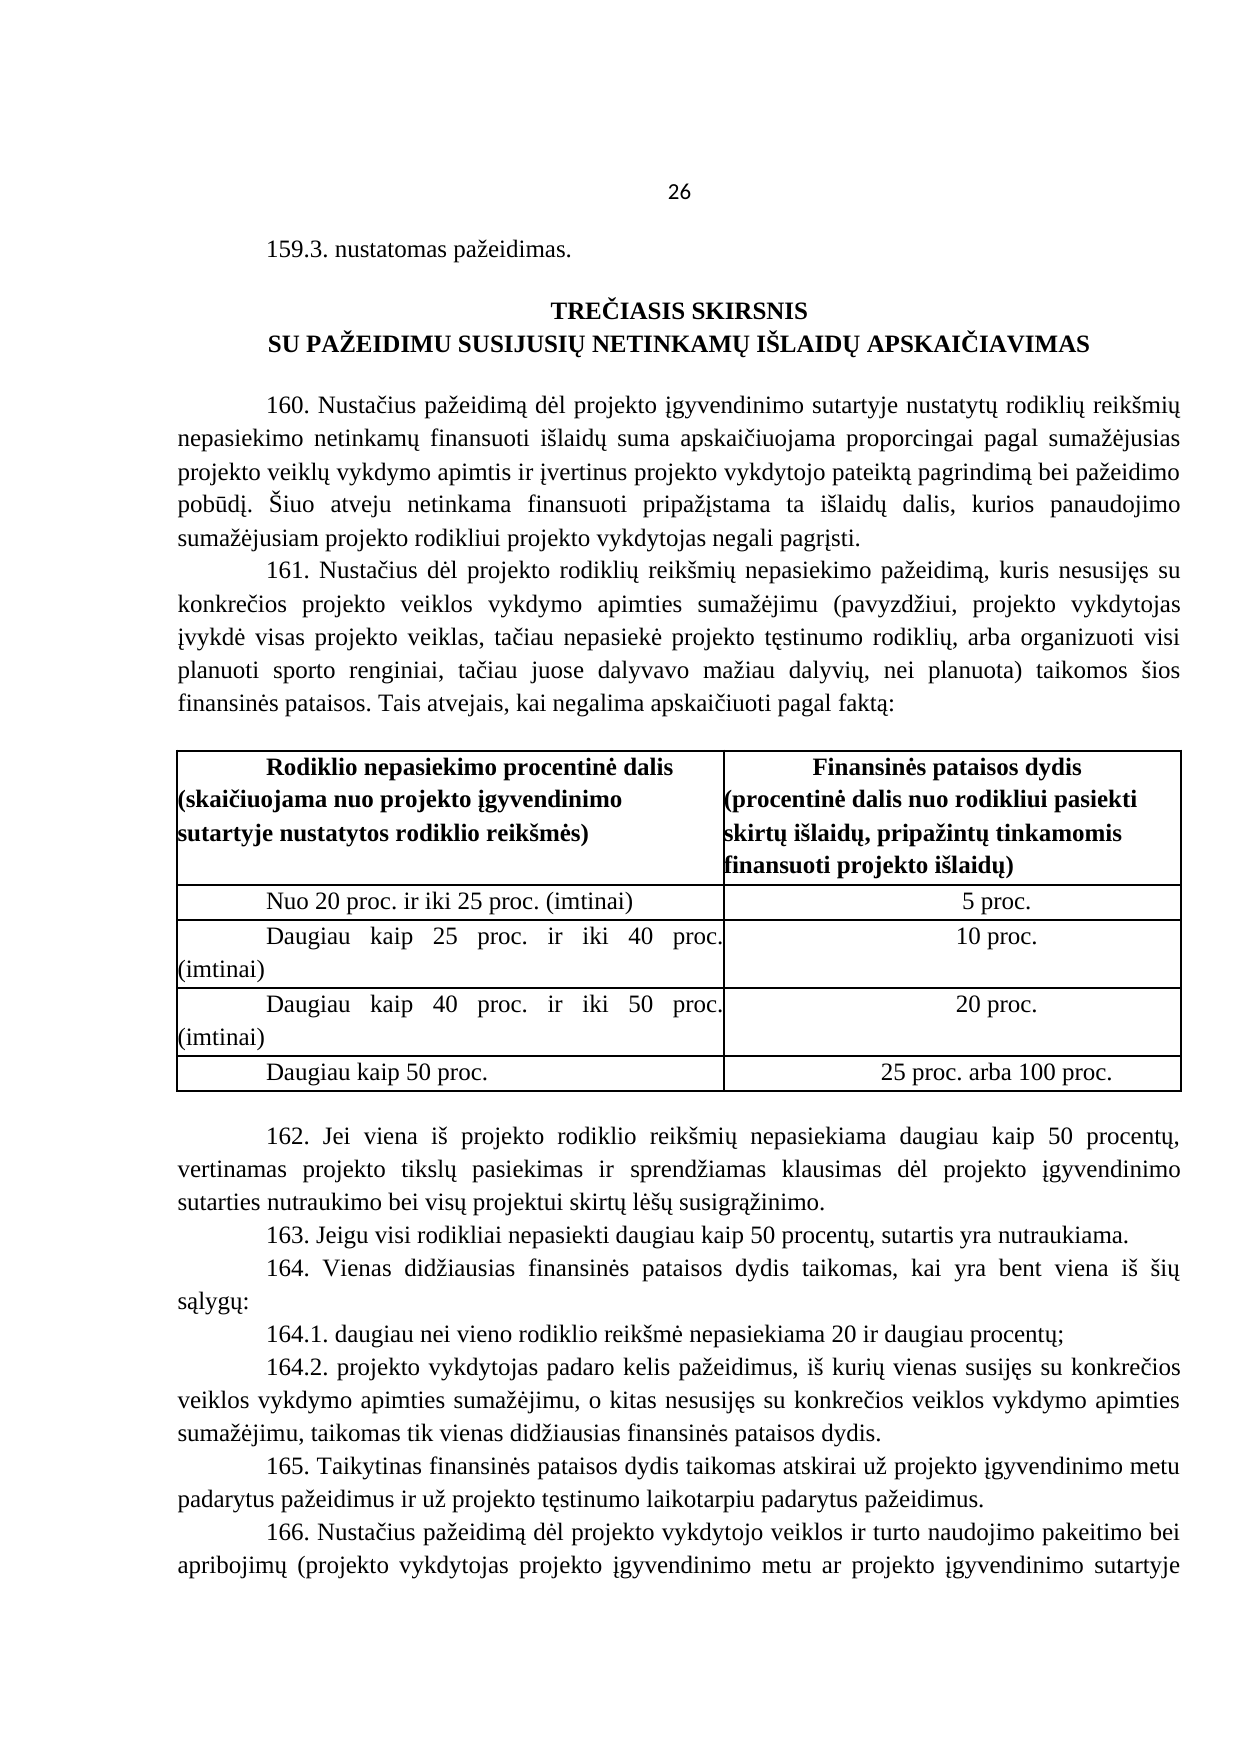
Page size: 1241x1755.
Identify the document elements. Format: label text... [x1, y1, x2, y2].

text 166. Nustačius pažeidimą dėl projekto vykdytojo veiklos ir turto naudojimo pakeitimo bei apribojimų (projekto vykdytojas projekto įgyvendinimo metu ar projekto įgyvendinimo sutartyje [177, 1517, 1181, 1579]
text 159.3. nustatomas pažeidimas. [177, 234, 1181, 263]
text 163. Jeigu visi rodikliai nepasiekti daugiau kaip 50 procentų, sutartis yra nutraukiama. [177, 1220, 1181, 1249]
table_cell 20 proc. [725, 989, 1180, 1055]
table_header Finansinės pataisos dydis (procentinė dalis nuo rodikliui pasiekti skirtų išlaidų, pripažintų tinkamomis finansuoti projekto išlaidų) [725, 752, 1180, 884]
table_cell Daugiau kaip 25 proc. ir iki 40 proc. (imtinai) [178, 921, 723, 987]
text 161. Nustačius dėl projekto rodiklių reikšmių nepasiekimo pažeidimą, kuris nesusijęs su konkrečios projekto veiklos vykdymo apimties sumažėjimu (pavyzdžiui, projekto vykdytojas įvykdė visas projekto veiklas, tačiau nepasiekė projekto tęstinumo rodiklių, arba organizuoti visi planuoti sporto renginiai, tačiau juose dalyvavo mažiau dalyvių, nei planuota) taikomos šios finansinės pataisos. Tais atvejais, kai negalima apskaičiuoti pagal faktą: [177, 556, 1181, 716]
text 162. Jei viena iš projekto rodiklio reikšmių nepasiekiama daugiau kaip 50 procentų, vertinamas projekto tikslų pasiekimas ir sprendžiamas klausimas dėl projekto įgyvendinimo sutarties nutraukimo bei visų projektui skirtų lėšų susigrąžinimo. [177, 1121, 1181, 1216]
text TREČIASIS SKIRSNIS [177, 296, 1181, 324]
text SU PAŽEIDIMU SUSIJUSIŲ NETINKAMŲ IŠLAIDŲ APSKAIČIAVIMAS [177, 329, 1181, 357]
text 160. Nustačius pažeidimą dėl projekto įgyvendinimo sutartyje nustatytų rodiklių reikšmių nepasiekimo netinkamų finansuoti išlaidų suma apskaičiuojama proporcingai pagal sumažėjusias projekto veiklų vykdymo apimtis ir įvertinus projekto vykdytojo pateiktą pagrindimą bei pažeidimo pobūdį. Šiuo atveju netinkama finansuoti pripažįstama ta išlaidų dalis, kurios panaudojimo sumažėjusiam projekto rodikliui projekto vykdytojas negali pagrįsti. [177, 391, 1181, 551]
table_cell Nuo 20 proc. ir iki 25 proc. (imtinai) [178, 886, 723, 919]
text 164.2. projekto vykdytojas padaro kelis pažeidimus, iš kurių vienas susijęs su konkrečios veiklos vykdymo apimties sumažėjimu, o kitas nesusijęs su konkrečios veiklos vykdymo apimties sumažėjimu, taikomas tik vienas didžiausias finansinės pataisos dydis. [177, 1352, 1181, 1447]
table_cell Daugiau kaip 50 proc. [178, 1057, 723, 1090]
table_cell 5 proc. [725, 886, 1180, 919]
text 165. Taikytinas finansinės pataisos dydis taikomas atskirai už projekto įgyvendinimo metu padarytus pažeidimus ir už projekto tęstinumo laikotarpiu padarytus pažeidimus. [177, 1451, 1181, 1513]
table_header Rodiklio nepasiekimo procentinė dalis (skaičiuojama nuo projekto įgyvendinimo sutartyje nustatytos rodiklio reikšmės) [178, 752, 723, 884]
table_cell 25 proc. arba 100 proc. [725, 1057, 1180, 1090]
table_cell 10 proc. [725, 921, 1180, 987]
text 164.1. daugiau nei vieno rodiklio reikšmė nepasiekiama 20 ir daugiau procentų; [177, 1319, 1181, 1348]
table_cell Daugiau kaip 40 proc. ir iki 50 proc. (imtinai) [178, 989, 723, 1055]
text 164. Vienas didžiausias finansinės pataisos dydis taikomas, kai yra bent viena iš šių sąlygų: [177, 1253, 1181, 1315]
